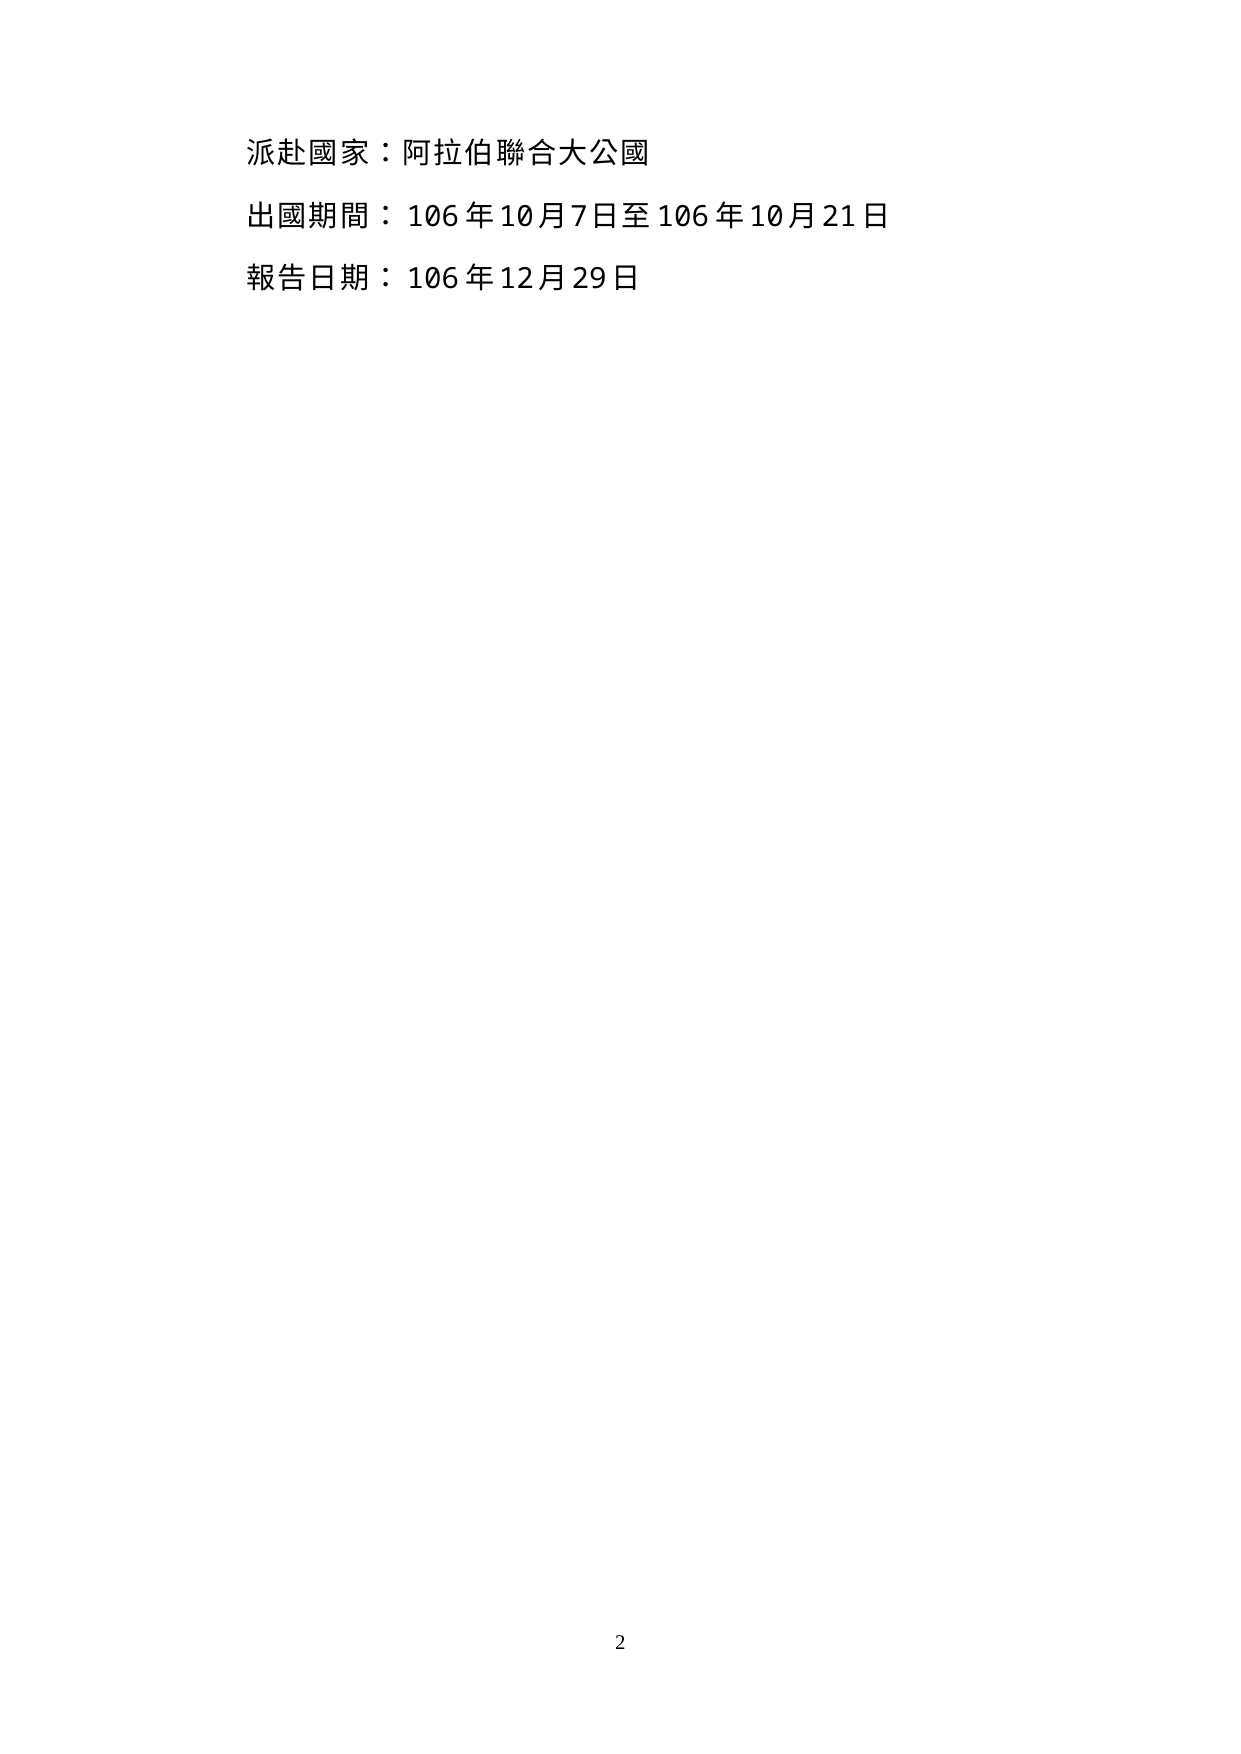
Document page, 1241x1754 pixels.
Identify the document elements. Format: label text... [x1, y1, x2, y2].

text 出國期間：106年10月7日至106年10月21日 [151, 172, 1089, 234]
text 報告日期：106年12月29日 [151, 234, 1089, 297]
text 派赴國家：阿拉伯聯合大公國 [151, 109, 1089, 172]
